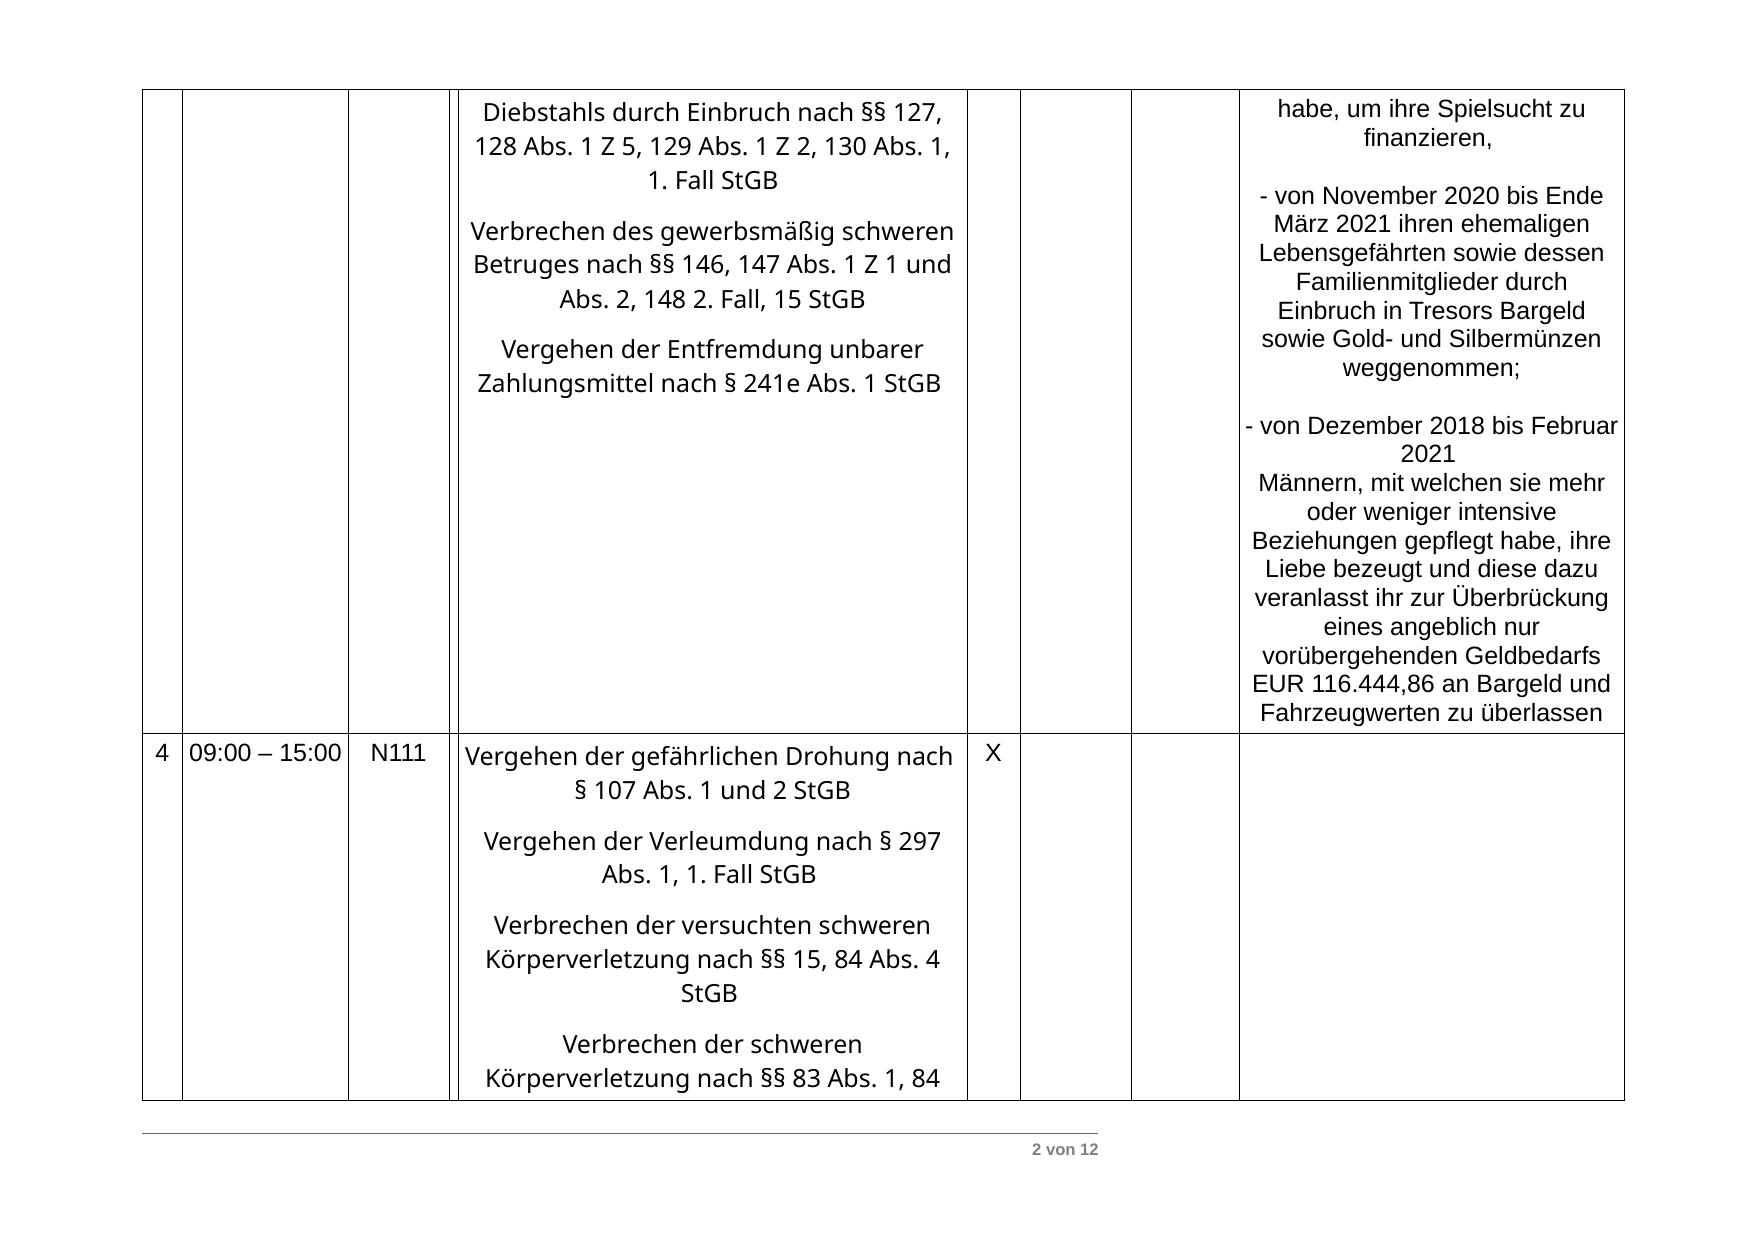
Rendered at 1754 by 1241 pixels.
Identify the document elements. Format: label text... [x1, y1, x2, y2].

table_cell [1132, 90, 1239, 733]
table_cell [183, 90, 348, 733]
table_cell [450, 90, 458, 733]
table_cell [968, 90, 1020, 733]
table_cell Diebstahls durch Einbruch nach §§ 127, 128 Abs. 1 Z 5, 129 Abs. 1 Z 2, 130 Abs. 1, 1. Fall StGB Verbrechen des gewerbsmäßig schweren Betruges nach §§ 146, 147 Abs. 1 Z 1 und Abs. 2, 148 2. Fall, 15 StGB Vergehen der Entfremdung unbarer Zahlungsmittel nach § 241e Abs. 1 StGB [459, 90, 967, 733]
table_cell [450, 734, 458, 1100]
table_cell [1240, 734, 1624, 1100]
table_cell [1021, 734, 1131, 1100]
table_cell habe, um ihre Spielsucht zu finanzieren, - von November 2020 bis Ende März 2021 ihren ehemaligen Lebensgefährten sowie dessen Familienmitglieder durch Einbruch in Tresors Bargeld sowie Gold- und Silbermünzen weggenommen; - von Dezember 2018 bis Februar 2021 Männern, mit welchen sie mehr oder weniger intensive Beziehungen gepflegt habe, ihre Liebe bezeugt und diese dazu veranlasst ihr zur Überbrückung eines angeblich nur vorübergehenden Geldbedarfs EUR 116.444,86 an Bargeld und Fahrzeugwerten zu überlassen [1240, 90, 1624, 733]
table_cell 09:00 – 15:00 [183, 734, 348, 1100]
table_cell 4 [143, 734, 182, 1100]
table_cell Vergehen der gefährlichen Drohung nach § 107 Abs. 1 und 2 StGB Vergehen der Verleumdung nach § 297 Abs. 1, 1. Fall StGB Verbrechen der versuchten schweren Körperverletzung nach §§ 15, 84 Abs. 4 StGB Verbrechen der schweren Körperverletzung nach §§ 83 Abs. 1, 84 [459, 734, 967, 1100]
table_cell [143, 90, 182, 733]
table_cell [1021, 90, 1131, 733]
table_cell [349, 90, 449, 733]
table_cell N111 [349, 734, 449, 1100]
table_cell [1132, 734, 1239, 1100]
table_cell X [968, 734, 1020, 1100]
